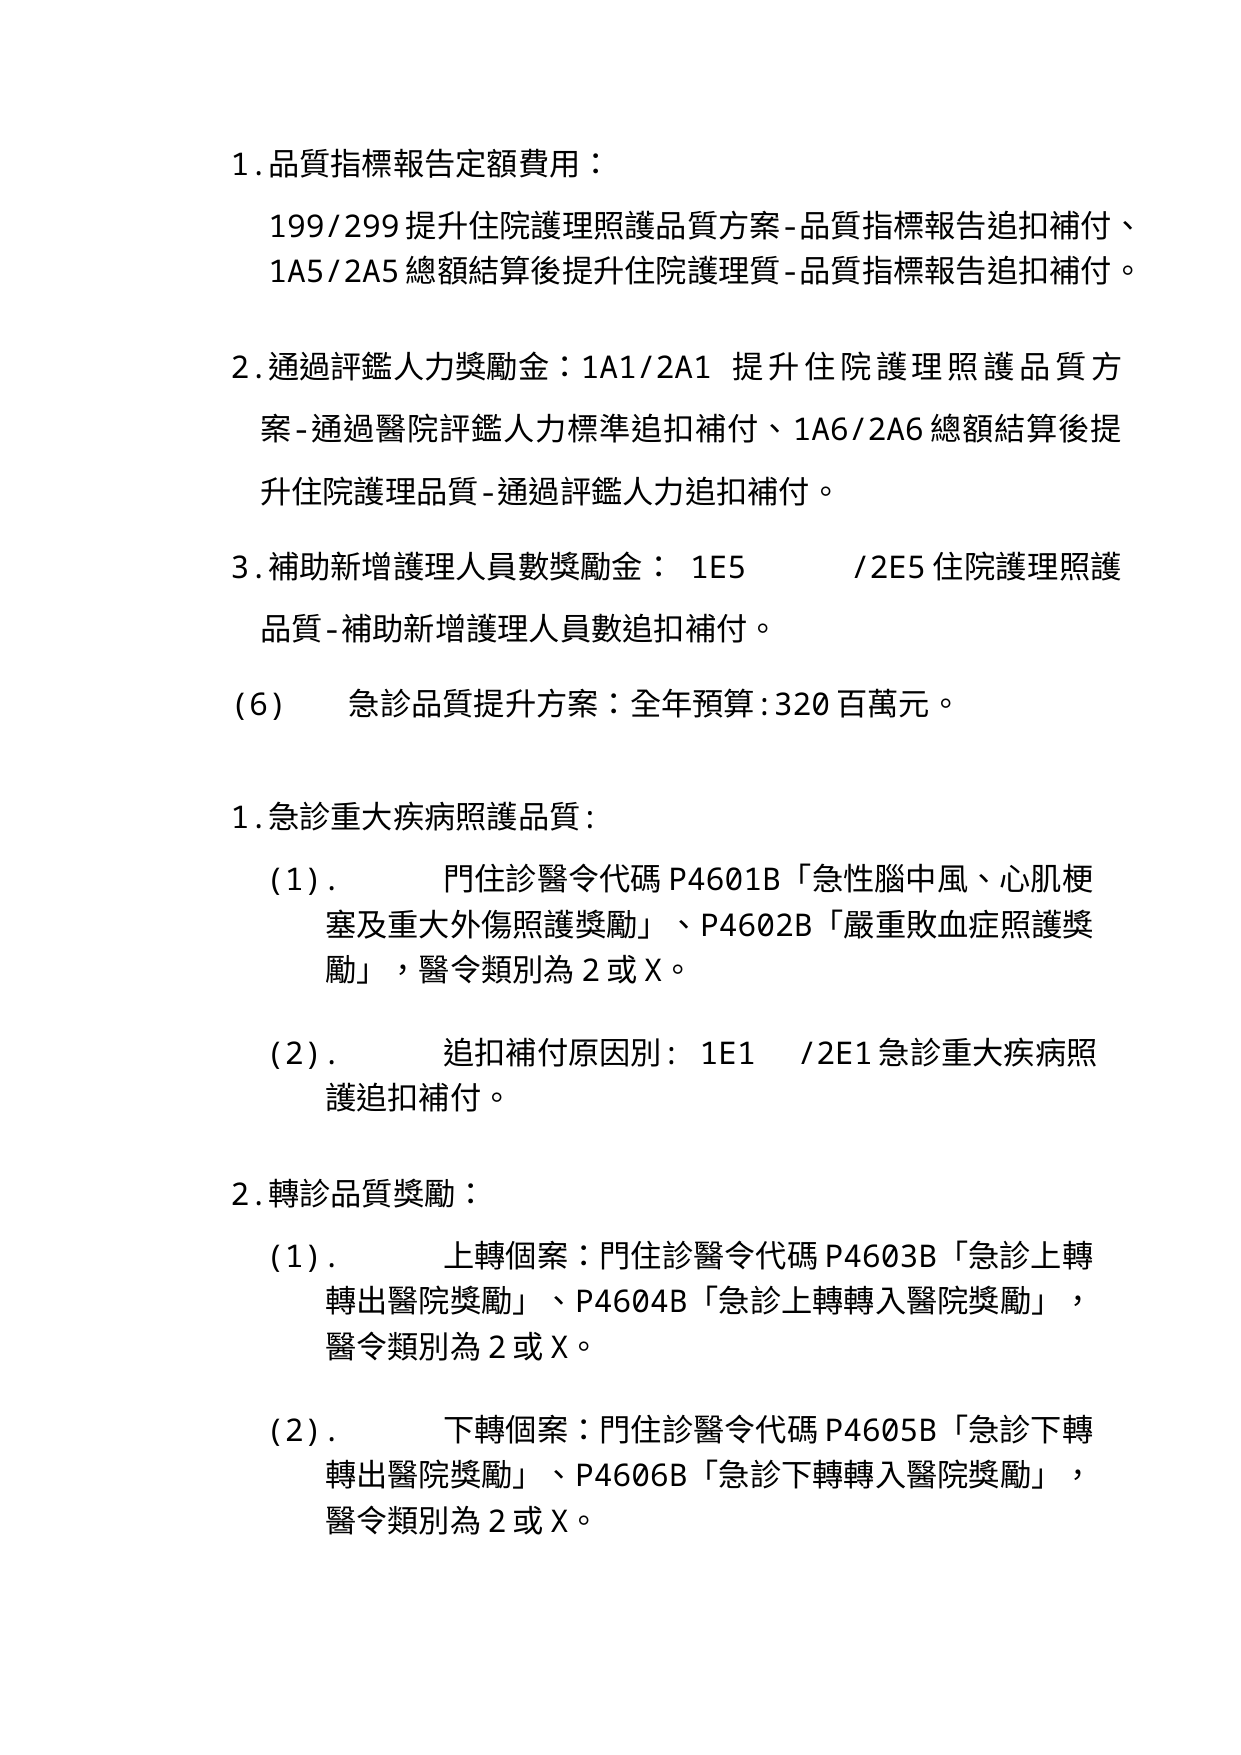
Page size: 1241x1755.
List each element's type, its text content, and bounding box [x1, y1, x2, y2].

text 3.補助新增護理人員數獎勵金： 1E5 /2E5住院護理照護品質-補助新增護理人員數追扣補付。 [230, 523, 1122, 648]
list 追扣補付原因別: 1E1 /2E1急診重大疾病照護追扣補付。 [266, 1028, 1122, 1119]
list 門住診醫令代碼P4601B「急性腦中風、心肌梗塞及重大外傷照護獎勵」、P4602B「嚴重敗血症照護獎勵」，醫令類別為2或X。 [266, 854, 1122, 991]
text 199/299提升住院護理照護品質方案-品質指標報告追扣補付、1A5/2A5總額結算後提升住院護理質-品質指標報告追扣補付。 [268, 201, 1122, 292]
text 1.急診重大疾病照護品質: [230, 773, 1122, 836]
text 2.通過評鑑人力獎勵金：1A1/2A1 提升住院護理照護品質方案-通過醫院評鑑人力標準追扣補付、1A6/2A6總額結算後提升住院護理品質-通過評鑑人力追扣補付。 [230, 323, 1122, 511]
list 下轉個案：門住診醫令代碼P4605B「急診下轉轉出醫院獎勵」、P4606B「急診下轉轉入醫院獎勵」，醫令類別為2或X。 [266, 1405, 1122, 1541]
text 1.品質指標報告定額費用： [230, 120, 1122, 182]
list 上轉個案：門住診醫令代碼P4603B「急診上轉轉出醫院獎勵」、P4604B「急診上轉轉入醫院獎勵」，醫令類別為2或X。 [266, 1231, 1122, 1367]
text 2.轉診品質獎勵： [230, 1150, 1122, 1212]
list 急診品質提升方案：全年預算:320百萬元。 [230, 661, 1122, 723]
